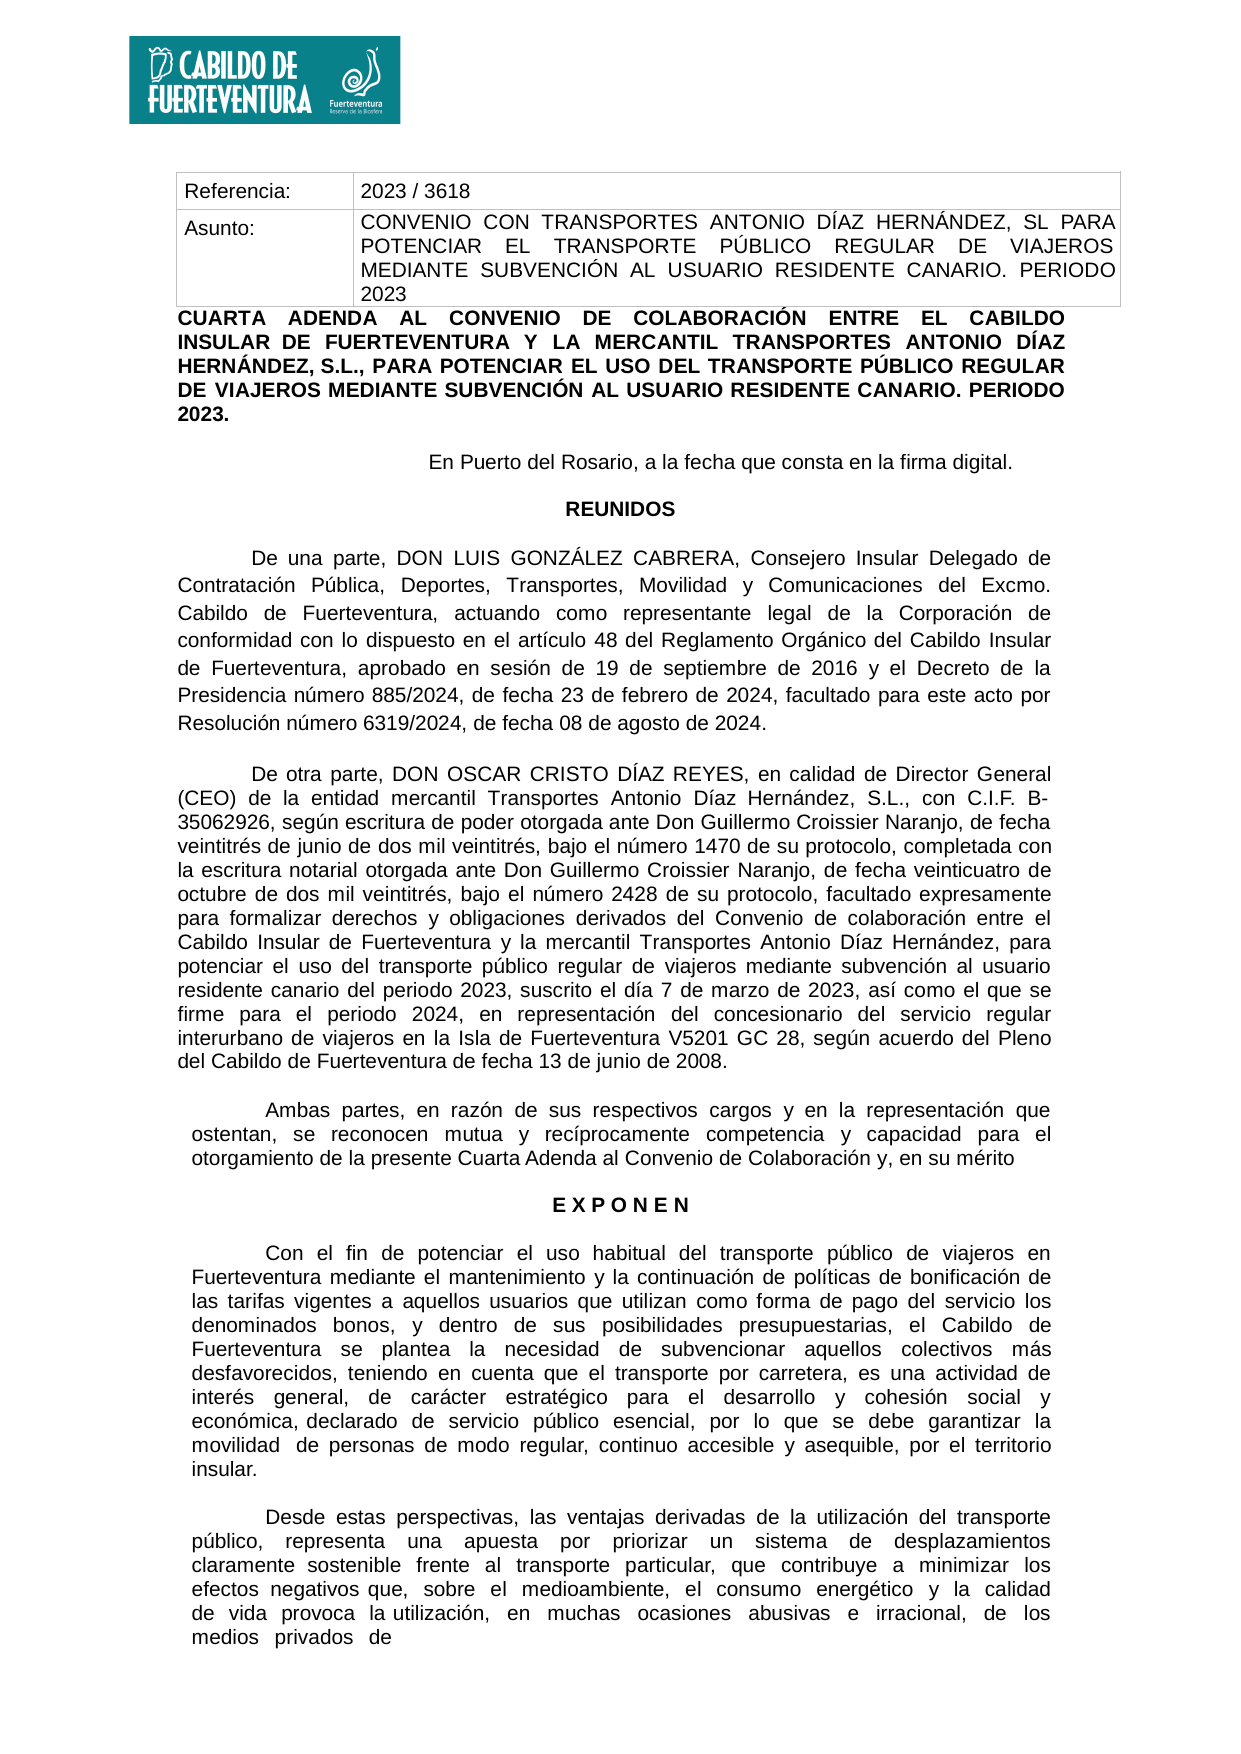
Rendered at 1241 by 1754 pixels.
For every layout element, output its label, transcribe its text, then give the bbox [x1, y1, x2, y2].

text CUARTA ADENDA AL CONVENIO DE COLABORACIÓN ENTRE EL CABILDO INSULAR DE FUERTEVENTURA Y LA MERCANTIL TRANSPORTES ANTONIO DÍAZ HERNÁNDEZ, S.L., PARA POTENCIAR EL USO DEL TRANSPORTE PÚBLICO REGULAR DE VIAJEROS MEDIANTE SUBVENCIÓN AL USUARIO RESIDENTE CANARIO. PERIODO 2023. [177, 307, 1065, 425]
text [1121, 178, 1154, 202]
picture [129, 36, 401, 124]
text Desde estas perspectivas, las ventajas derivadas de la utilización del transporte público, representa una apuesta por priorizar un sistema de desplazamientos claramente sostenible frente al transporte particular, que contribuye a minimizar los efectos negativos que, sobre el medioambiente, el consumo energético y la calidad de vida provoca la utilización, en muchas ocasiones abusivas e irracional, de los medios privados de [191, 1505, 1051, 1648]
text E X P O N E N [552, 1193, 1154, 1217]
text De una parte, DON LUIS GONZÁLEZ CABRERA, Consejero Insular Delegado de Contratación Pública, Deportes, Transportes, Movilidad y Comunicaciones del Excmo. Cabildo de Fuerteventura, actuando como representante legal de la Corporación de conformidad con lo dispuesto en el artículo 48 del Reglamento Orgánico del Cabildo Insular de Fuerteventura, aprobado en sesión de 19 de septiembre de 2016 y el Decreto de la Presidencia número 885/2024, de fecha 23 de febrero de 2024, facultado para este acto por Resolución número 6319/2024, de fecha 08 de agosto de 2024. [177, 546, 1052, 734]
text En Puerto del Rosario, a la fecha que consta en la firma digital. [428, 450, 1154, 474]
text De otra parte, DON OSCAR CRISTO DÍAZ REYES, en calidad de Director General (CEO) de la entidad mercantil Transportes Antonio Díaz Hernández, S.L., con C.I.F. B-35062926, según escritura de poder otorgada ante Don Guillermo Croissier Naranjo, de fecha veintitrés de junio de dos mil veintitrés, bajo el número 1470 de su protocolo, completada con la escritura notarial otorgada ante Don Guillermo Croissier Naranjo, de fecha veinticuatro de octubre de dos mil veintitrés, bajo el número 2428 de su protocolo, facultado expresamente para formalizar derechos y obligaciones derivados del Convenio de colaboración entre el Cabildo Insular de Fuerteventura y la mercantil Transportes Antonio Díaz Hernández, para potenciar el uso del transporte público regular de viajeros mediante subvención al usuario residente canario del periodo 2023, suscrito el día 7 de marzo de 2023, así como el que se firme para el periodo 2024, en representación del concesionario del servicio regular interurbano de viajeros en la Isla de Fuerteventura V5201 GC 28, según acuerdo del Pleno del Cabildo de Fuerteventura de fecha 13 de junio de 2008. [177, 762, 1055, 1073]
text Referencia: [184, 178, 293, 202]
text REUNIDOS [565, 497, 1154, 521]
text 2023 / 3618 [360, 178, 1120, 202]
text Ambas partes, en razón de sus respectivos cargos y en la representación que ostentan, se reconocen mutua y recíprocamente competencia y capacidad para el otorgamiento de la presente Cuarta Adenda al Convenio de Colaboración y, en su mérito [191, 1097, 1051, 1169]
text Asunto: [184, 216, 293, 240]
text CONVENIO CON TRANSPORTES ANTONIO DÍAZ HERNÁNDEZ, SL PARA POTENCIAR EL TRANSPORTE PÚBLICO REGULAR DE VIAJEROS MEDIANTE SUBVENCIÓN AL USUARIO RESIDENTE CANARIO. PERIODO 2023 [360, 210, 1116, 306]
text Con el fin de potenciar el uso habitual del transporte público de viajeros en Fuerteventura mediante el mantenimiento y la continuación de políticas de bonificación de las tarifas vigentes a aquellos usuarios que utilizan como forma de pago del servicio los denominados bonos, y dentro de sus posibilidades presupuestarias, el Cabildo de Fuerteventura se plantea la necesidad de subvencionar aquellos colectivos más desfavorecidos, teniendo en cuenta que el transporte por carretera, es una actividad de interés general, de carácter estratégico para el desarrollo y cohesión social y económica, declarado de servicio público esencial, por lo que se debe garantizar la movilidad de personas de modo regular, continuo accesible y asequible, por el territorio insular. [191, 1241, 1052, 1481]
